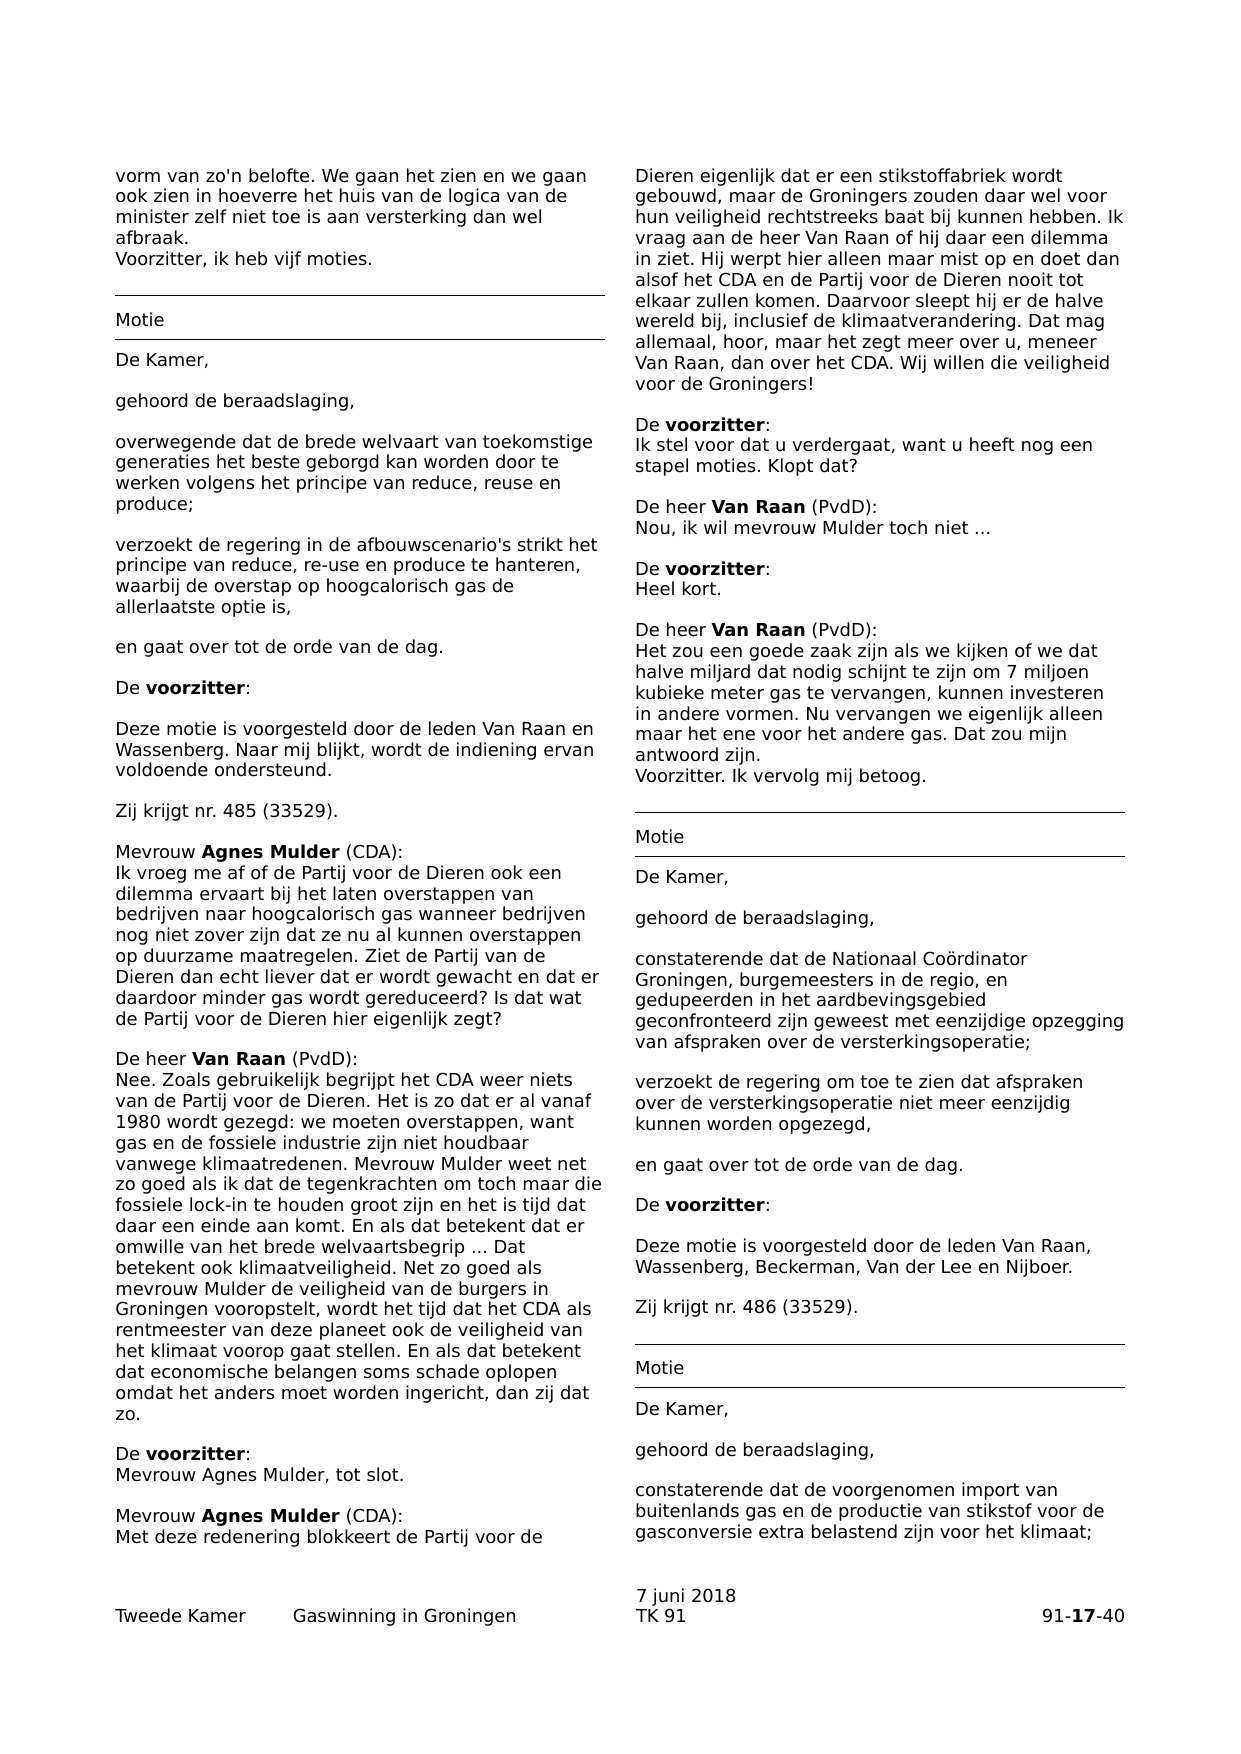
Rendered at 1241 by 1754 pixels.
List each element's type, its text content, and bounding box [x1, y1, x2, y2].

text Met deze redenering blokkeert de Partij voor de [115, 1526, 605, 1547]
text en gaat over tot de orde van de dag. [115, 637, 605, 658]
text Motie [635, 1358, 1125, 1379]
text Voorzitter. Ik vervolg mij betoog. [635, 766, 1125, 787]
text gehoord de beraadslaging, [635, 1439, 1125, 1460]
text De Kamer, [635, 867, 1125, 888]
text Voorzitter, ik heb vijf moties. [115, 249, 605, 269]
text verzoekt de regering in de afbouwscenario's strikt het principe van reduce, re-use en produce te hanteren, waarbij de overstap op hoogcalorisch gas de allerlaatste optie is, [115, 534, 605, 617]
text gehoord de beraadslaging, [635, 908, 1125, 929]
text constaterende dat de voorgenomen import van buitenlands gas en de productie van stikstof voor de gasconversie extra belastend zijn voor het klimaat; [635, 1480, 1125, 1542]
text De heer Van Raan (PvdD): [635, 620, 1125, 641]
text Nou, ik wil mevrouw Mulder toch niet ... [635, 518, 1125, 538]
text De Kamer, [635, 1399, 1125, 1419]
text Ik vroeg me af of de Partij voor de Dieren ook een dilemma ervaart bij het laten overstappen van bedrijven naar hoogcalorisch gas wanneer bedrijven nog niet zover zijn dat ze nu al kunnen overstappen op duurzame maatregelen. Ziet de Partij van de Dieren dan echt liever dat er wordt gewacht en dat er daardoor minder gas wordt gereduceerd? Is dat wat de Partij voor de Dieren hier eigenlijk zegt? [115, 862, 605, 1029]
text Mevrouw Agnes Mulder (CDA): [115, 1506, 605, 1526]
text Zij krijgt nr. 486 (33529). [635, 1297, 1125, 1318]
text De voorzitter: [115, 678, 605, 699]
text Dieren eigenlijk dat er een stikstoffabriek wordt gebouwd, maar de Groningers zouden daar wel voor hun veiligheid rechtstreeks baat bij kunnen hebben. Ik vraag aan de heer Van Raan of hij daar een dilemma in ziet. Hij werpt hier alleen maar mist op en doet dan alsof het CDA en de Partij voor de Dieren nooit tot elkaar zullen komen. Daarvoor sleept hij er de halve wereld bij, inclusief de klimaatverandering. Dat mag allemaal, hoor, maar het zegt meer over u, meneer Van Raan, dan over het CDA. Wij willen die veiligheid voor de Groningers! [635, 165, 1125, 394]
text De voorzitter: [635, 558, 1125, 579]
text Heel kort. [635, 579, 1125, 600]
text Zij krijgt nr. 485 (33529). [115, 801, 605, 822]
text Motie [115, 309, 605, 330]
text Ik stel voor dat u verdergaat, want u heeft nog een stapel moties. Klopt dat? [635, 435, 1125, 477]
text De heer Van Raan (PvdD): [115, 1049, 605, 1070]
text Mevrouw Agnes Mulder, tot slot. [115, 1465, 605, 1486]
text overwegende dat de brede welvaart van toekomstige generaties het beste geborgd kan worden door te werken volgens het principe van reduce, reuse en produce; [115, 432, 605, 514]
text Deze motie is voorgesteld door de leden Van Raan en Wassenberg. Naar mij blijkt, wordt de indiening ervan voldoende ondersteund. [115, 719, 605, 781]
text constaterende dat de Nationaal Coördinator Groningen, burgemeesters in de regio, en gedupeerden in het aardbevingsgebied geconfronteerd zijn geweest met eenzijdige opzegging van afspraken over de versterkingsoperatie; [635, 949, 1125, 1052]
text De voorzitter: [115, 1444, 605, 1465]
text Motie [635, 826, 1125, 847]
text Het zou een goede zaak zijn als we kijken of we dat halve miljard dat nodig schijnt te zijn om 7 miljoen kubieke meter gas te vervangen, kunnen investeren in andere vormen. Nu vervangen we eigenlijk alleen maar het ene voor het andere gas. Dat zou mijn antwoord zijn. [635, 641, 1125, 766]
text vorm van zo'n belofte. We gaan het zien en we gaan ook zien in hoeverre het huis van de logica van de minister zelf niet toe is aan versterking dan wel afbraak. [115, 165, 605, 249]
text Mevrouw Agnes Mulder (CDA): [115, 842, 605, 862]
text De heer Van Raan (PvdD): [635, 497, 1125, 518]
text Nee. Zoals gebruikelijk begrijpt het CDA weer niets van de Partij voor de Dieren. Het is zo dat er al vanaf 1980 wordt gezegd: we moeten overstappen, want gas en de fossiele industrie zijn niet houdbaar vanwege klimaatredenen. Mevrouw Mulder weet net zo goed als ik dat de tegenkrachten om toch maar die fossiele lock-in te houden groot zijn en het is tijd dat daar een einde aan komt. En als dat betekent dat er omwille van het brede welvaartsbegrip ... Dat betekent ook klimaatveiligheid. Net zo goed als mevrouw Mulder de veiligheid van de burgers in Groningen vooropstelt, wordt het tijd dat het CDA als rentmeester van deze planeet ook de veiligheid van het klimaat voorop gaat stellen. En als dat betekent dat economische belangen soms schade oplopen omdat het anders moet worden ingericht, dan zij dat zo. [115, 1070, 605, 1424]
text gehoord de beraadslaging, [115, 391, 605, 412]
text verzoekt de regering om toe te zien dat afspraken over de versterkingsoperatie niet meer eenzijdig kunnen worden opgezegd, [635, 1072, 1125, 1134]
text De Kamer, [115, 350, 605, 371]
text De voorzitter: [635, 414, 1125, 435]
text De voorzitter: [635, 1195, 1125, 1216]
text en gaat over tot de orde van de dag. [635, 1154, 1125, 1175]
text Deze motie is voorgesteld door de leden Van Raan, Wassenberg, Beckerman, Van der Lee en Nijboer. [635, 1236, 1125, 1277]
